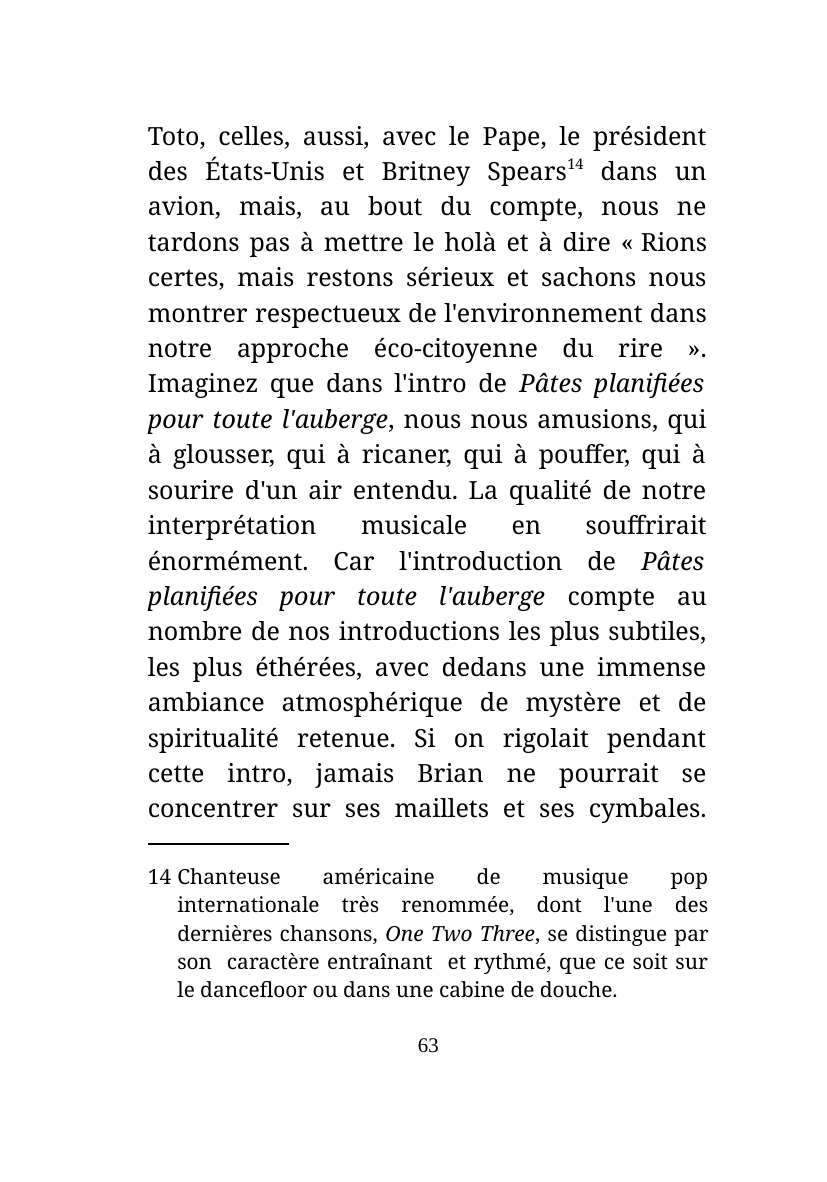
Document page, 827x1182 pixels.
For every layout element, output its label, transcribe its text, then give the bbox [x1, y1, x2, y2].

text Chanteuse américaine de musique pop internationale très renommée, dont l'une des dernières chansons, One Two Three, se distingue par son caractère entraînant et rythmé, que ce soit sur le dancefloor ou dans une cabine de douche. [148, 862, 709, 1004]
text Toto, celles, aussi, avec le Pape, le président des États‑Unis et Britney Spears dans un avion, mais, au bout du compte, nous ne tardons pas à mettre le holà et à dire « Rions certes, mais restons sérieux et sachons nous montrer respectueux de l'environnement dans notre approche éco‑citoyenne du rire ». Imaginez que dans l'intro de Pâtes planifiées pour toute l'auberge, nous nous amusions, qui à glousser, qui à ricaner, qui à pouffer, qui à sourire d'un air entendu. La qualité de notre interprétation musicale en souffrirait énormément. Car l'introduction de Pâtes planifiées pour toute l'auberge compte au nombre de nos introductions les plus subtiles, les plus éthérées, avec dedans une immense ambiance atmosphérique de mystère et de spiritualité retenue. Si on rigolait pendant cette intro, jamais Brian ne pourrait se concentrer sur ses maillets et ses cymbales. [148, 118, 707, 825]
